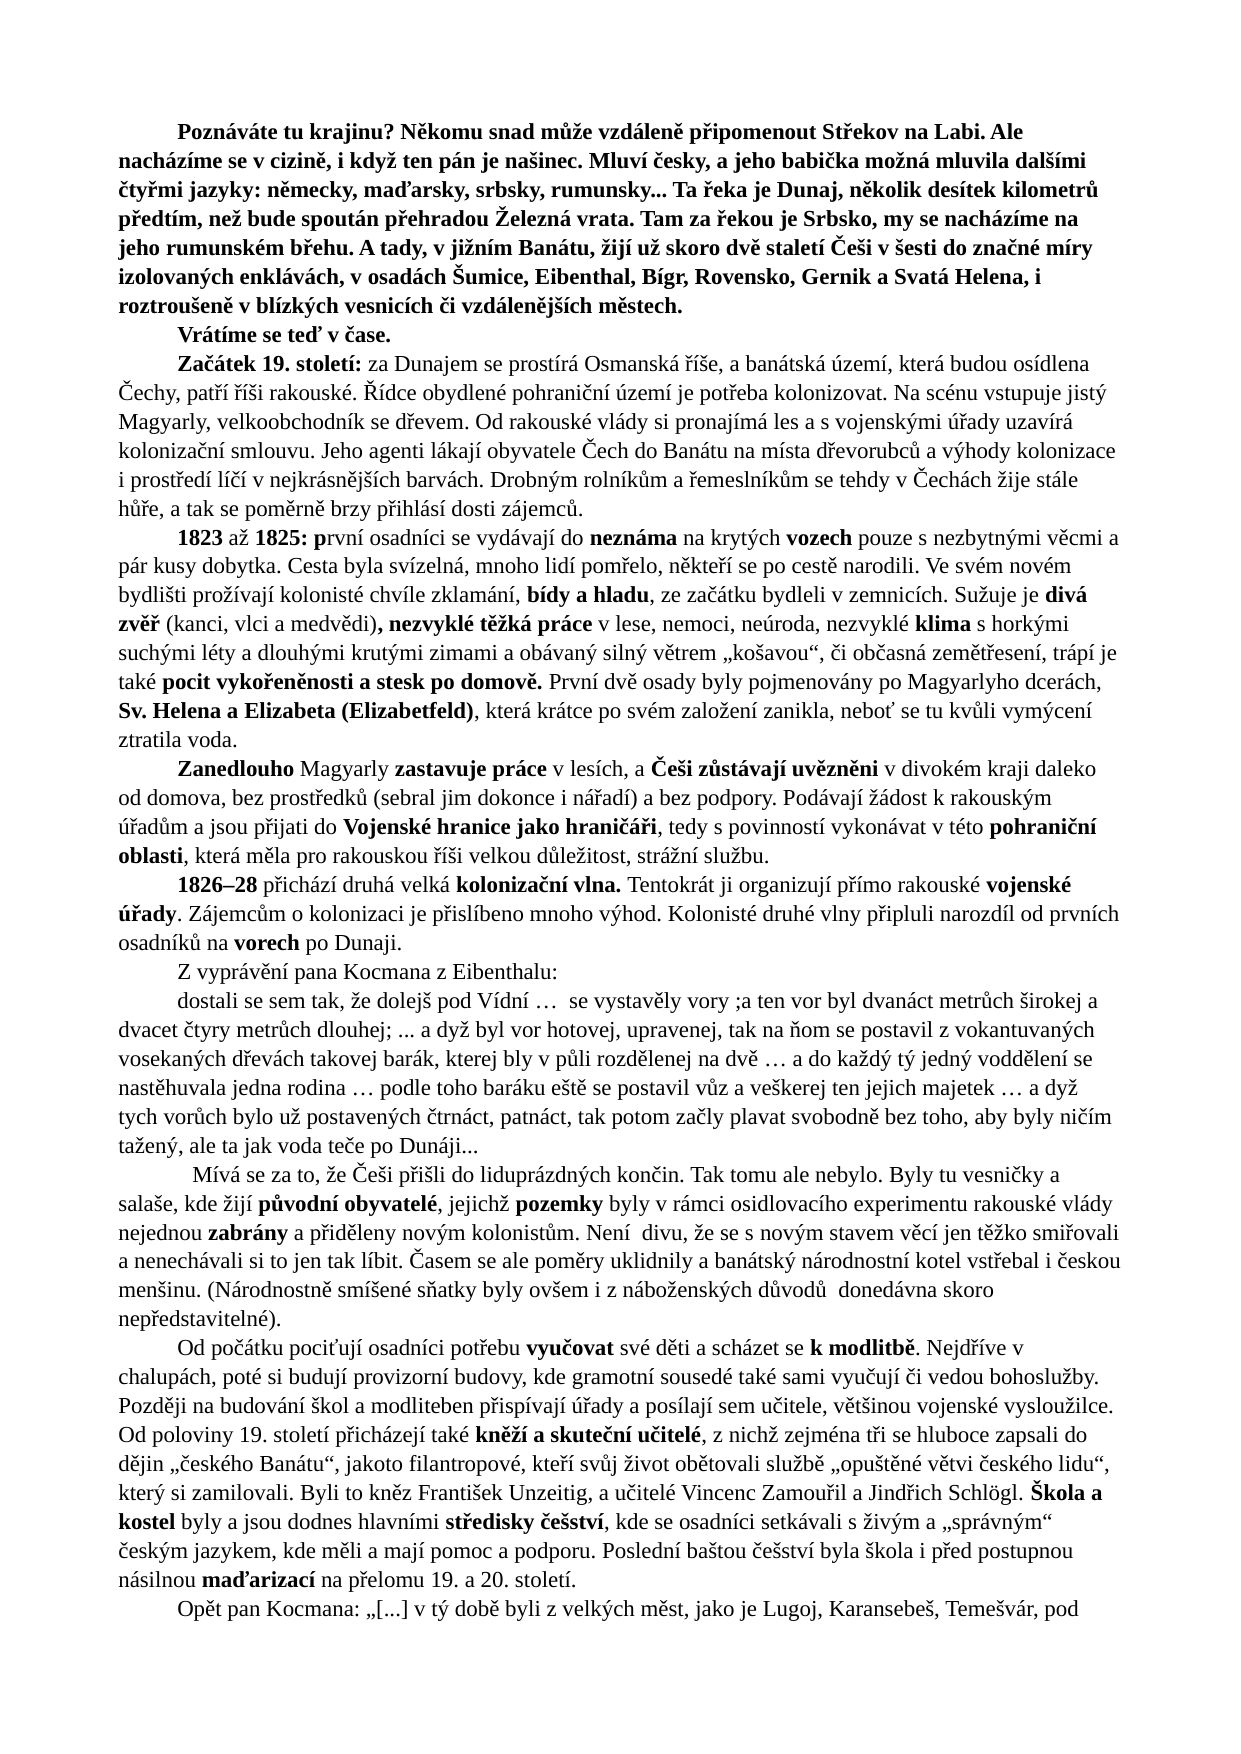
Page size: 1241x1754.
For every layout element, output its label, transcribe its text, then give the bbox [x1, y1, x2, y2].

text Zanedlouho Magyarly zastavuje práce v lesích, a Češi zůstávají uvězněni v divokém kraji daleko od domova, bez prostředků (sebral jim dokonce i nářadí) a bez podpory. Podávají žádost k rakouským úřadům a jsou přijati do Vojenské hranice jako hraničáři, tedy s povinností vykonávat v této pohraniční oblasti, která měla pro rakouskou říši velkou důležitost, strážní službu. [118, 755, 1122, 868]
text Opět pan Kocmana: „[...] v tý době byli z velkých měst, jako je Lugoj, Karansebeš, Temešvár, pod [118, 1595, 1122, 1621]
text 1823 až 1825: první osadníci se vydávají do neznáma na krytých vozech pouze s nezbytnými věcmi a pár kusy dobytka. Cesta byla svízelná, mnoho lidí pomřelo, někteří se po cestě narodili. Ve svém novém bydlišti prožívají kolonisté chvíle zklamání, bídy a hladu, ze začátku bydleli v zemnicích. Sužuje je divá zvěř (kanci, vlci a medvědi), nezvyklé těžká práce v lese, nemoci, neúroda, nezvyklé klima s horkými suchými léty a dlouhými krutými zimami a obávaný silný větrem „košavou“, či občasná zemětřesení, trápí je také pocit vykořeněnosti a stesk po domově. První dvě osady byly pojmenovány po Magyarlyho dcerách, Sv. Helena a Elizabeta (Elizabetfeld), která krátce po svém založení zanikla, neboť se tu kvůli vymýcení ztratila voda. [118, 523, 1122, 753]
text Poznáváte tu krajinu? Někomu snad může vzdáleně připomenout Střekov na Labi. Ale nacházíme se v cizině, i když ten pán je našinec. Mluví česky, a jeho babička možná mluvila dalšími čtyřmi jazyky: německy, maďarsky, srbsky, rumunsky... Ta řeka je Dunaj, několik desítek kilometrů předtím, než bude spoután přehradou Železná vrata. Tam za řekou je Srbsko, my se nacházíme na jeho rumunském břehu. A tady, v jižním Banátu, žijí už skoro dvě staletí Češi v šesti do značné míry izolovaných enklávách, v osadách Šumice, Eibenthal, Bígr, Rovensko, Gernik a Svatá Helena, i roztroušeně v blízkých vesnicích či vzdálenějších městech. [118, 118, 1122, 318]
text Mívá se za to, že Češi přišli do liduprázdných končin. Tak tomu ale nebylo. Byly tu vesničky a salaše, kde žijí původní obyvatelé, jejichž pozemky byly v rámci osidlovacího experimentu rakouské vlády nejednou zabrány a přiděleny novým kolonistům. Není divu, že se s novým stavem věcí jen těžko smiřovali a nenechávali si to jen tak líbit. Časem se ale poměry uklidnily a banátský národnostní kotel vstřebal i českou menšinu. (Národnostně smíšené sňatky byly ovšem i z náboženských důvodů donedávna skoro nepředstavitelné). [118, 1161, 1122, 1332]
text Vrátíme se teď v čase. [118, 321, 1122, 347]
text Od počátku pociťují osadníci potřebu vyučovat své děti a scházet se k modlitbě. Nejdříve v chalupách, poté si budují provizorní budovy, kde gramotní sousedé také sami vyučují či vedou bohoslužby. Později na budování škol a modliteben přispívají úřady a posílají sem učitele, většinou vojenské vysloužilce. Od poloviny 19. století přicházejí také kněží a skuteční učitelé, z nichž zejména tři se hluboce zapsali do dějin „českého Banátu“, jakoto filantropové, kteří svůj život obětovali službě „opuštěné větvi českého lidu“, který si zamilovali. Byli to kněz František Unzeitig, a učitelé Vincenc Zamouřil a Jindřich Schlögl. Škola a kostel byly a jsou dodnes hlavními středisky češství, kde se osadníci setkávali s živým a „správným“ českým jazykem, kde měli a mají pomoc a podporu. Poslední baštou češství byla škola i před postupnou násilnou maďarizací na přelomu 19. a 20. století. [118, 1334, 1122, 1592]
text Začátek 19. století: za Dunajem se prostírá Osmanská říše, a banátská území, která budou osídlena Čechy, patří říši rakouské. Řídce obydlené pohraniční území je potřeba kolonizovat. Na scénu vstupuje jistý Magyarly, velkoobchodník se dřevem. Od rakouské vlády si pronajímá les a s vojenskými úřady uzavírá kolonizační smlouvu. Jeho agenti lákají obyvatele Čech do Banátu na místa dřevorubců a výhody kolonizace i prostředí líčí v nejkrásnějších barvách. Drobným rolníkům a řemeslníkům se tehdy v Čechách žije stále hůře, a tak se poměrně brzy přihlásí dosti zájemců. [118, 350, 1122, 521]
text dostali se sem tak, že dolejš pod Vídní … se vystavěly vory ;a ten vor byl dvanáct metrůch širokej a dvacet čtyry metrůch dlouhej; ... a dyž byl vor hotovej, upravenej, tak na ňom se postavil z vokantuvaných vosekaných dřevách takovej barák, kterej bly v půli rozdělenej na dvě … a do každý tý jedný voddělení se nastěhuvala jedna rodina … podle toho baráku eště se postavil vůz a veškerej ten jejich majetek … a dyž tych vorůch bylo už postavených čtrnáct, patnáct, tak potom začly plavat svobodně bez toho, aby byly ničím tažený, ale ta jak voda teče po Dunáji... [118, 987, 1122, 1158]
text 1826–28 přichází druhá velká kolonizační vlna. Tentokrát ji organizují přímo rakouské vojenské úřady. Zájemcům o kolonizaci je přislíbeno mnoho výhod. Kolonisté druhé vlny připluli narozdíl od prvních osadníků na vorech po Dunaji. [118, 871, 1122, 955]
text Z vyprávění pana Kocmana z Eibenthalu: [118, 958, 1122, 984]
